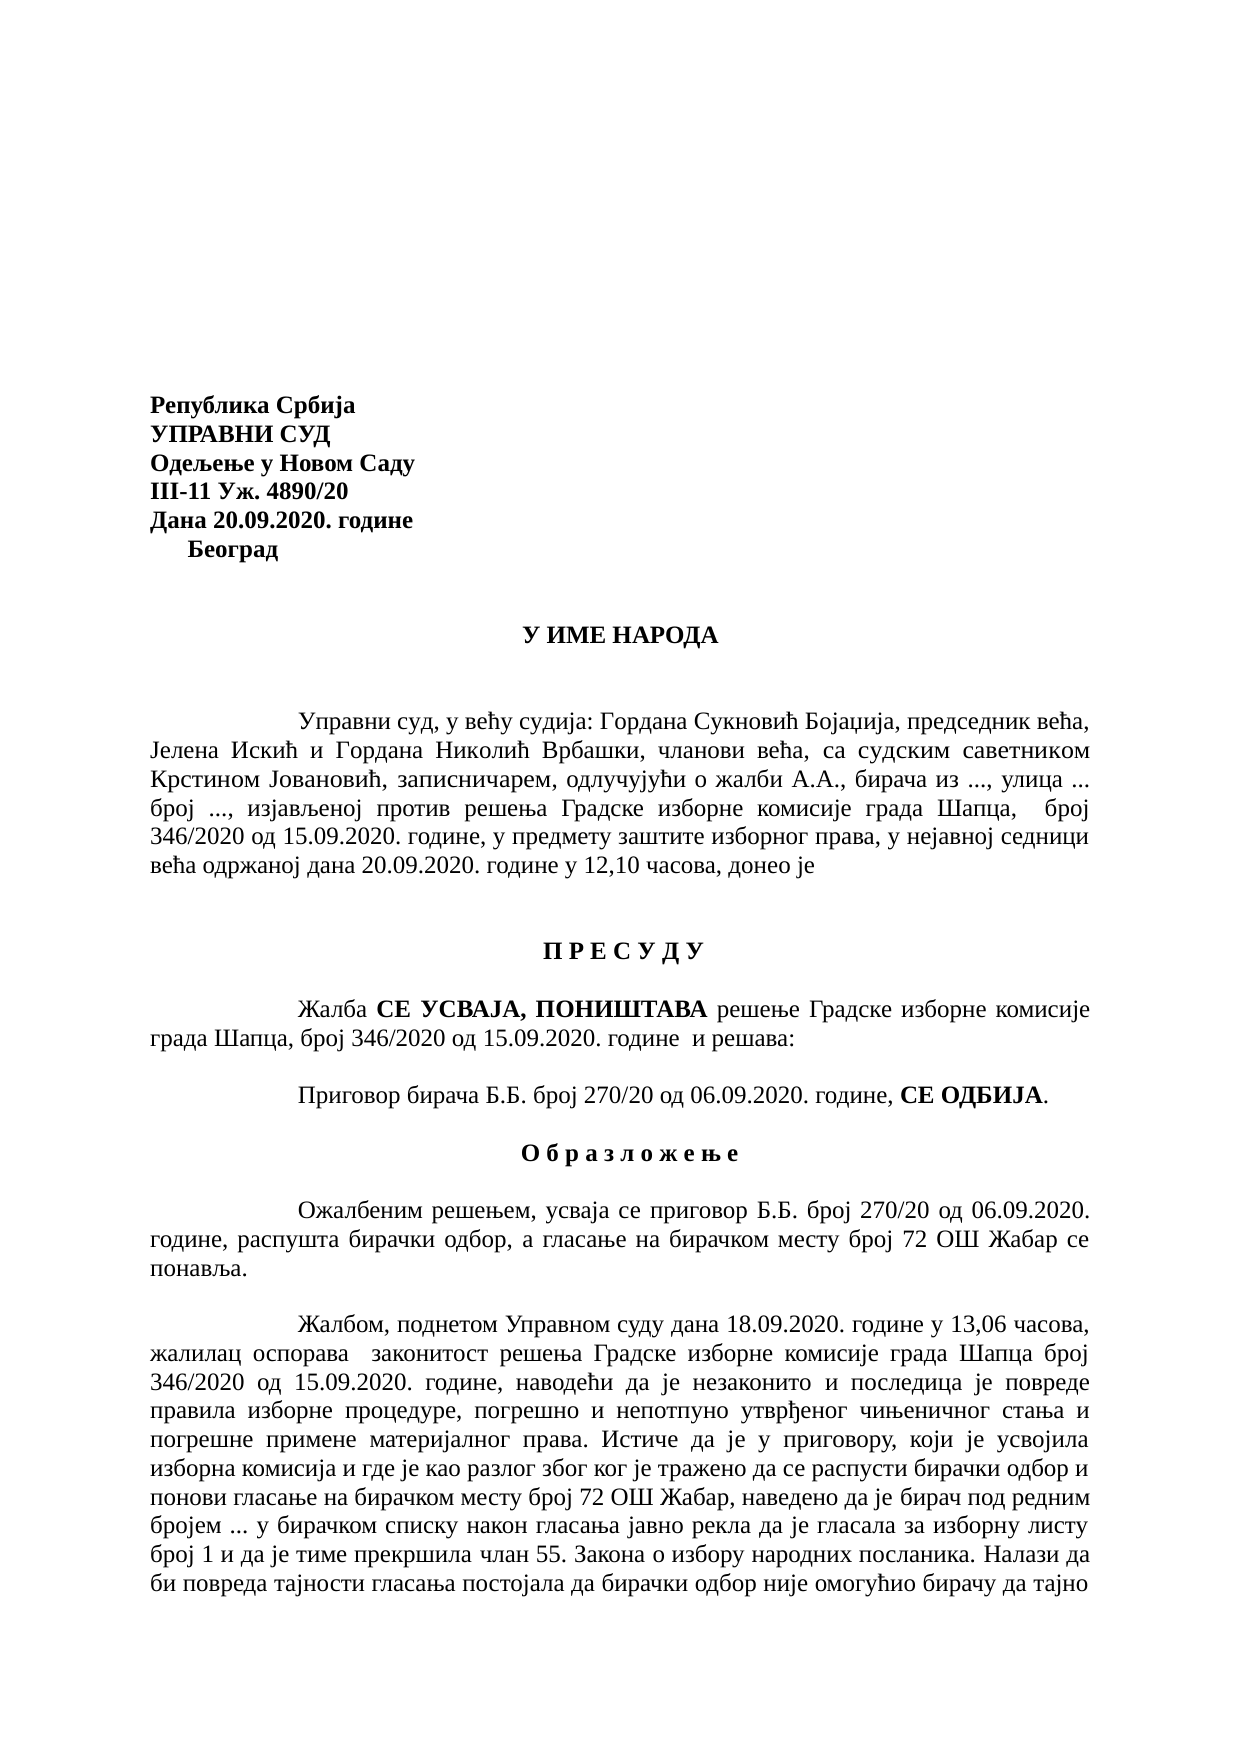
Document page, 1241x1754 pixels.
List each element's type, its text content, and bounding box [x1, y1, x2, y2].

text Одељење у Новом Саду [150, 448, 1090, 476]
text Приговор бирача Б.Б. број 270/20 од 06.09.2020. године, СЕ ОДБИЈА. [150, 1080, 1090, 1109]
text III-11 Уж. 4890/20 [150, 476, 1090, 505]
text УПРАВНИ СУД [150, 419, 1090, 448]
text О б р а з л о ж е њ е [150, 1138, 1090, 1166]
text П Р Е С У Д У [150, 936, 1090, 965]
text У ИМЕ НАРОДА [150, 620, 1090, 649]
text Дана 20.09.2020. године [150, 505, 1090, 534]
text Жалбом, поднетом Управном суду дана 18.09.2020. године у 13,06 часова, жалилац оспорава законитост решења Градске изборне комисије града Шапца број 346/2020 од 15.09.2020. године, наводећи да је незаконито и последица је повреде правила изборне процедуре, погрешно и непотпуно утврђеног чињеничног стања и погрешне примене материјалног права. Истиче да је у приговору, који је усвојила изборна комисија и где је као разлог због ког је тражено да се распусти бирачки одбор и понови гласање на бирачком месту број 72 ОШ Жабар, наведено да је бирач под редним бројем ... у бирачком списку након гласања јавно рекла да је гласала за изборну листу број 1 и да је тиме прекршила члан 55. Закона о избору народних посланика. Налази да би повреда тајности гласања постојала да бирачки одбор није омогућио бирачу да тајно [150, 1309, 1090, 1597]
text Београд [150, 534, 1090, 563]
text Ожалбеним решењем, усваја се приговор Б.Б. број 270/20 од 06.09.2020. године, распушта бирачки одбор, а гласање на бирачком месту број 72 ОШ Жабар се понавља. [150, 1195, 1090, 1281]
text Република Србија [150, 148, 1090, 419]
text Жалба СЕ УСВАЈА, ПОНИШТАВА решење Градске изборне комисије града Шапца, број 346/2020 од 15.09.2020. године и решава: [150, 994, 1090, 1051]
text Управни суд, у већу судија: Гордана Сукновић Бојаџија, председник већа, Jелена Искић и Гордана Николић Врбашки, чланови већа, са судским саветником Крстином Јовановић, записничарем, одлучујући о жалби А.А., бирача из ..., улица ... број ..., изјављеној против решења Градске изборне комисије града Шапца, број 346/2020 од 15.09.2020. године, у предмету заштите изборног права, у нејавној седници већа одржаној дана 20.09.2020. године у 12,10 часова, донео је [150, 706, 1090, 879]
